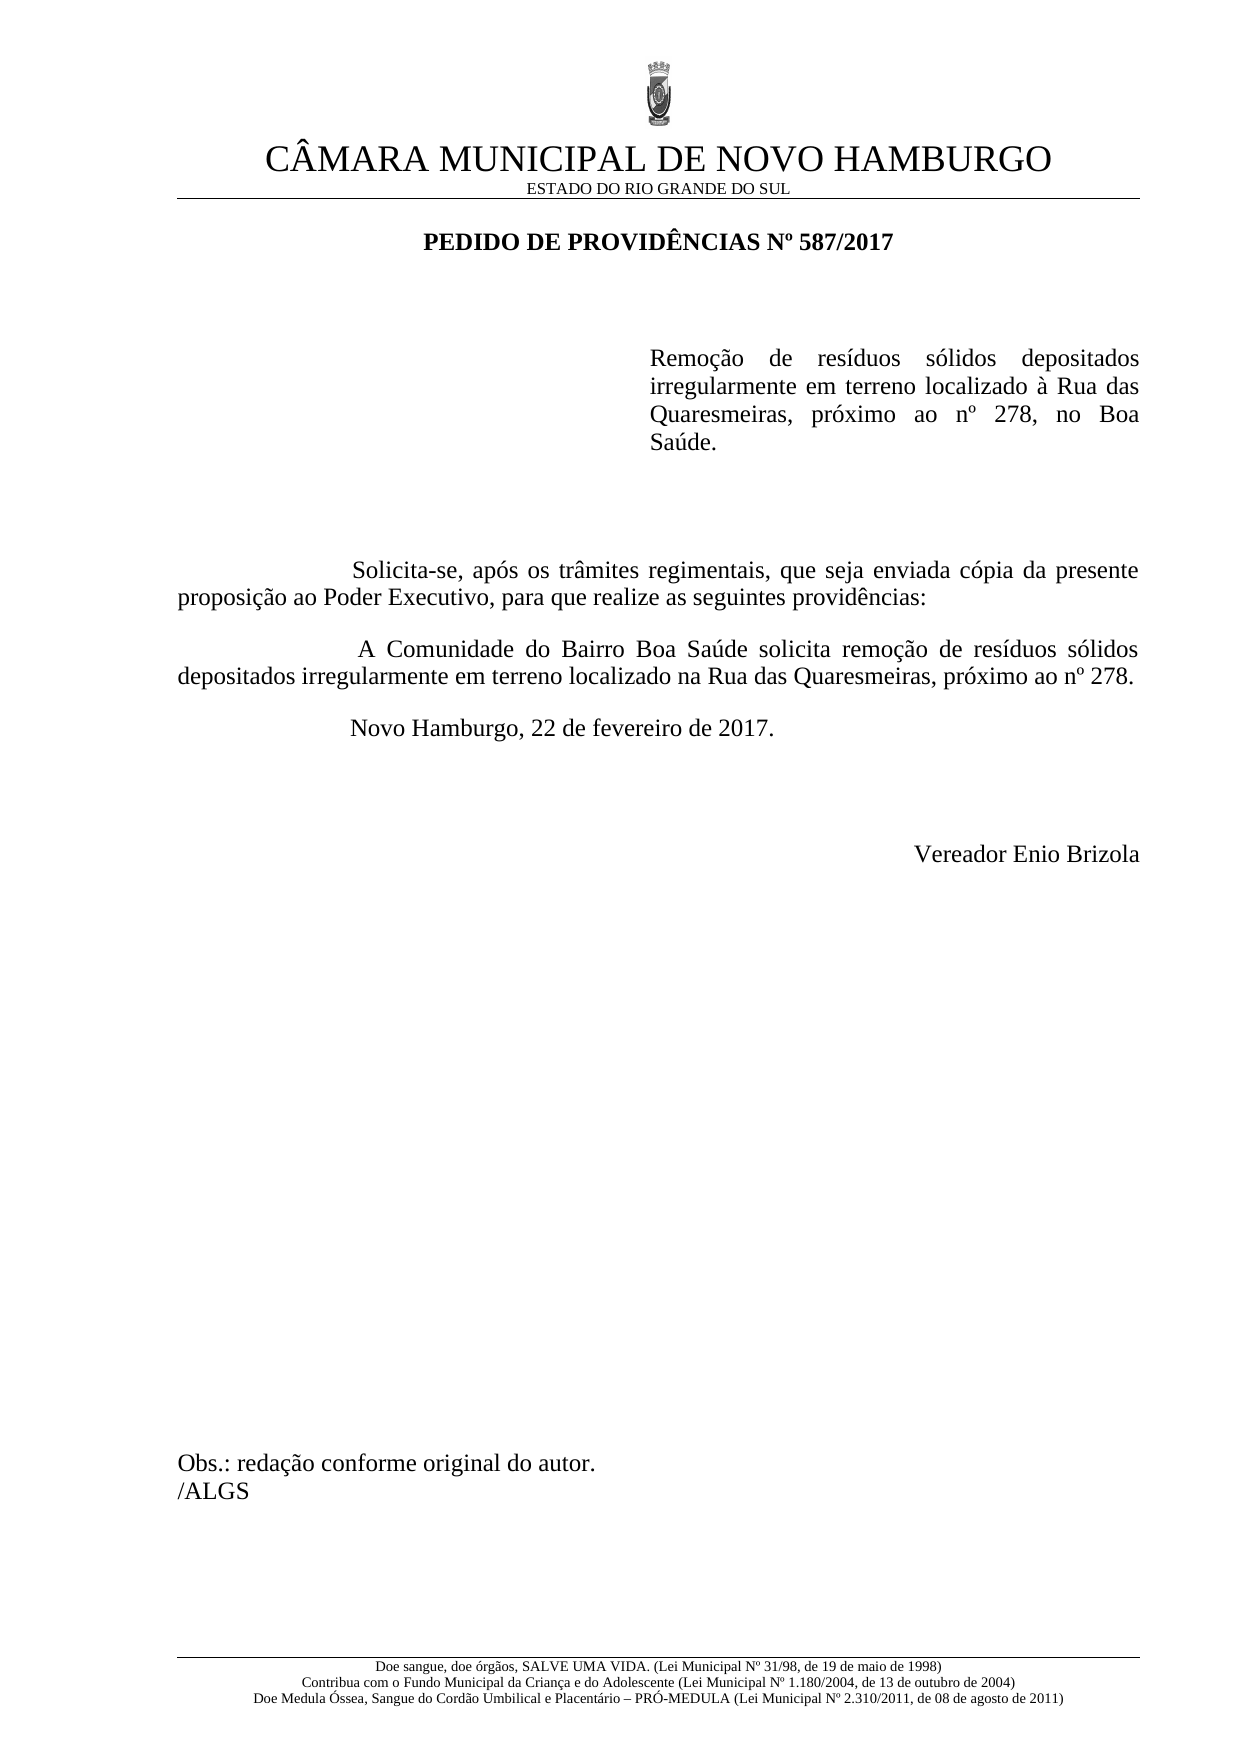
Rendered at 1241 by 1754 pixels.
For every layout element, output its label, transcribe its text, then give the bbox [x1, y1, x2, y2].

text Vereador Enio Brizola [177, 840, 1140, 867]
text /ALGS [177, 1477, 1140, 1505]
text Obs.: redação conforme original do autor. [177, 1449, 1140, 1477]
text PEDIDO DE PROVIDÊNCIAS Nº 587/2017 [177, 228, 1140, 256]
text Remoção de resíduos sólidos depositados irregularmente em terreno localizado à Rua das Quaresmeiras, próximo ao nº 278, no Boa Saúde. [649, 344, 1140, 455]
text Novo Hamburgo, 22 de fevereiro de 2017. [177, 714, 1140, 741]
text Solicita-se, após os trâmites regimentais, que seja enviada cópia da presente proposição ao Poder Executivo, para que realize as seguintes providências: [177, 556, 1140, 611]
text A Comunidade do Bairro Boa Saúde solicita remoção de resíduos sólidos depositados irregularmente em terreno localizado na Rua das Quaresmeiras, próximo ao nº 278. [177, 635, 1140, 690]
